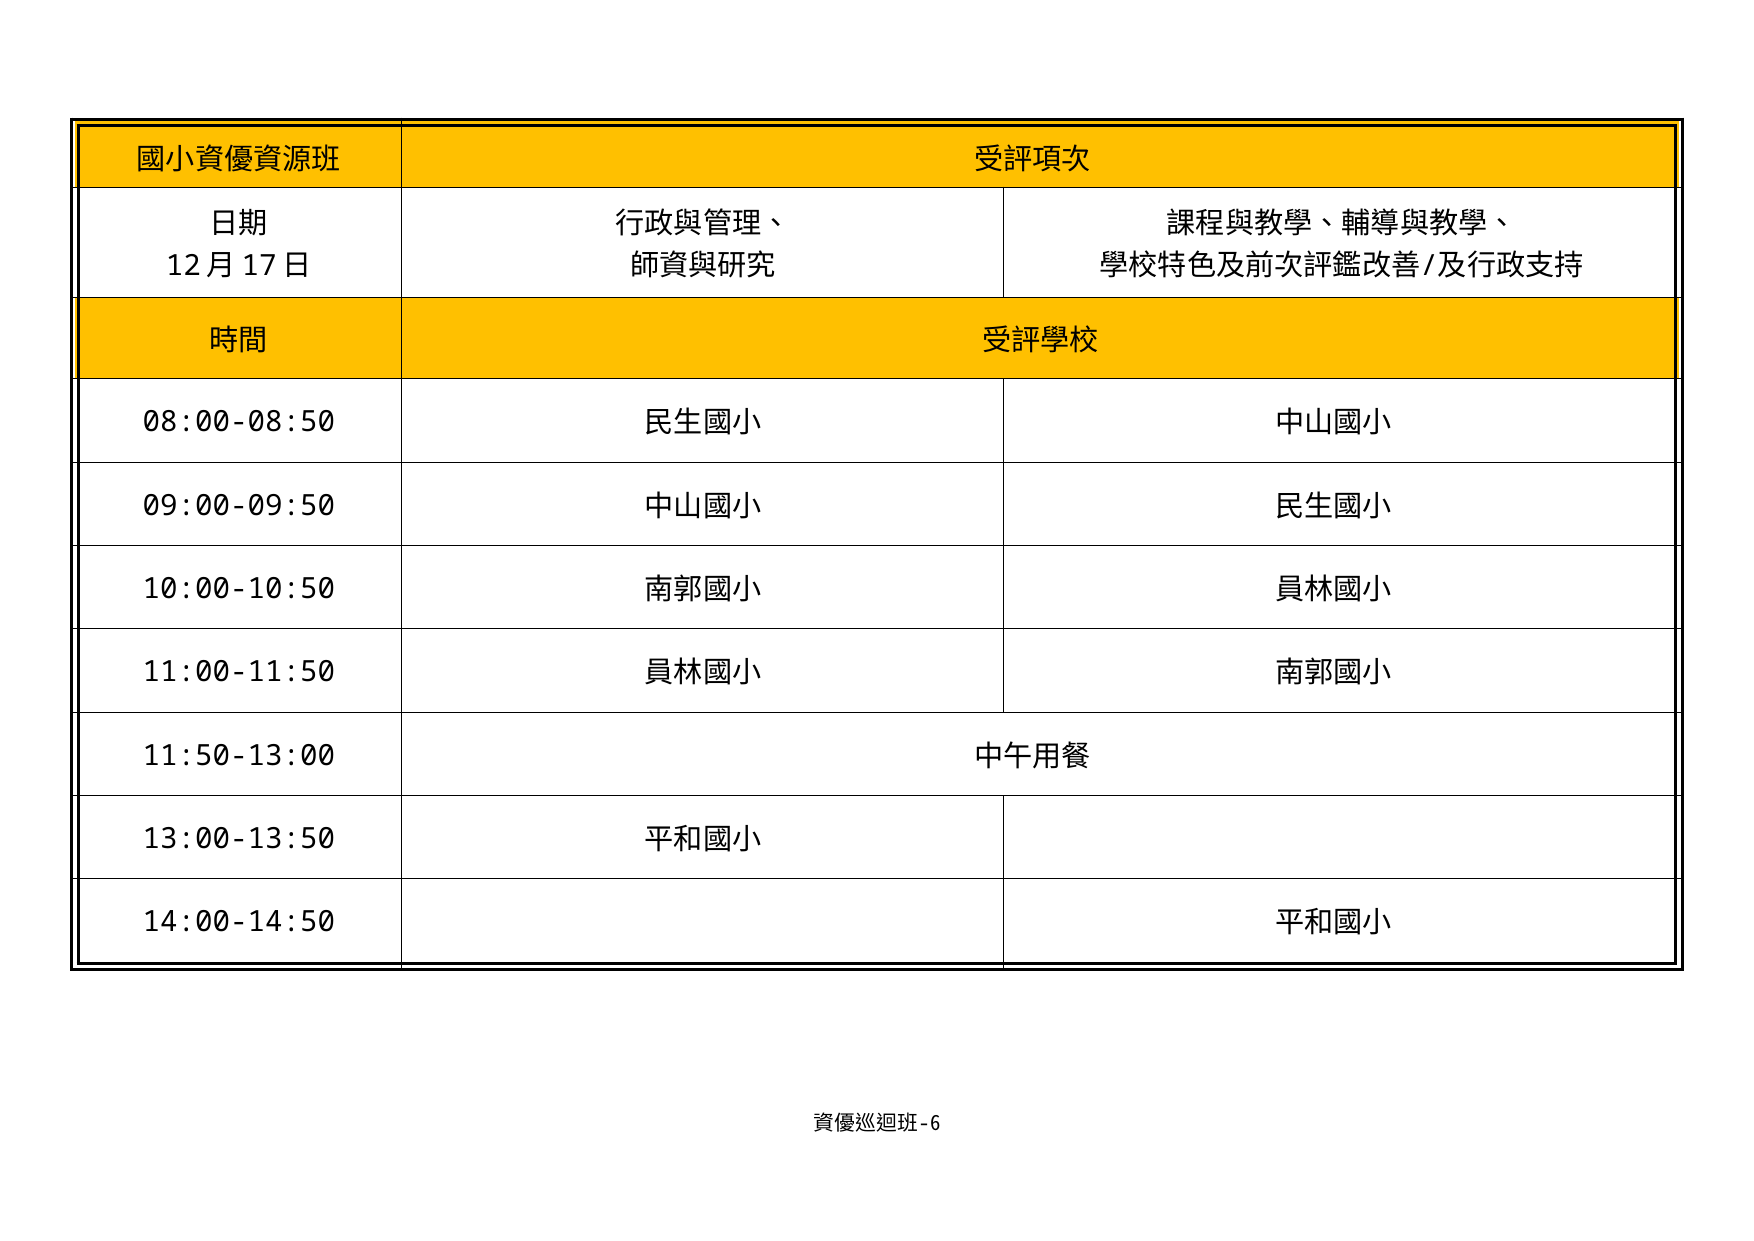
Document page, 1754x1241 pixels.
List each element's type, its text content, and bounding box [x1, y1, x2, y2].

table_cell [402, 879, 1003, 962]
table_cell 平和國小 [402, 796, 1003, 878]
table_cell 14:00-14:50 [80, 879, 401, 962]
table_cell 11:00-11:50 [80, 629, 401, 712]
table_cell 員林國小 [402, 629, 1003, 712]
table_cell 員林國小 [1004, 546, 1674, 628]
table_cell 民生國小 [1004, 463, 1674, 545]
table_cell [1004, 796, 1674, 878]
table_header 國小資優資源班 [75, 121, 401, 187]
table_cell 行政與管理、 師資與研究 [402, 188, 1003, 297]
table_cell 平和國小 [1004, 879, 1674, 962]
table_cell 日期 12月17日 [80, 188, 401, 297]
table_cell 南郭國小 [1004, 629, 1674, 712]
table_cell 受評學校 [402, 298, 1674, 378]
table_cell 時間 [80, 298, 401, 378]
table_header 受評項次 [402, 121, 1679, 187]
table_cell 中山國小 [1004, 379, 1674, 462]
table_cell 10:00-10:50 [80, 546, 401, 628]
table_cell 11:50-13:00 [80, 713, 401, 795]
table_cell 南郭國小 [402, 546, 1003, 628]
table_cell 08:00-08:50 [80, 379, 401, 462]
table_cell 課程與教學、輔導與教學、 學校特色及前次評鑑改善/及行政支持 [1004, 188, 1674, 297]
table_cell 民生國小 [402, 379, 1003, 462]
table_cell 09:00-09:50 [80, 463, 401, 545]
table_cell 中午用餐 [402, 713, 1674, 795]
table_cell 中山國小 [402, 463, 1003, 545]
table_cell 13:00-13:50 [80, 796, 401, 878]
